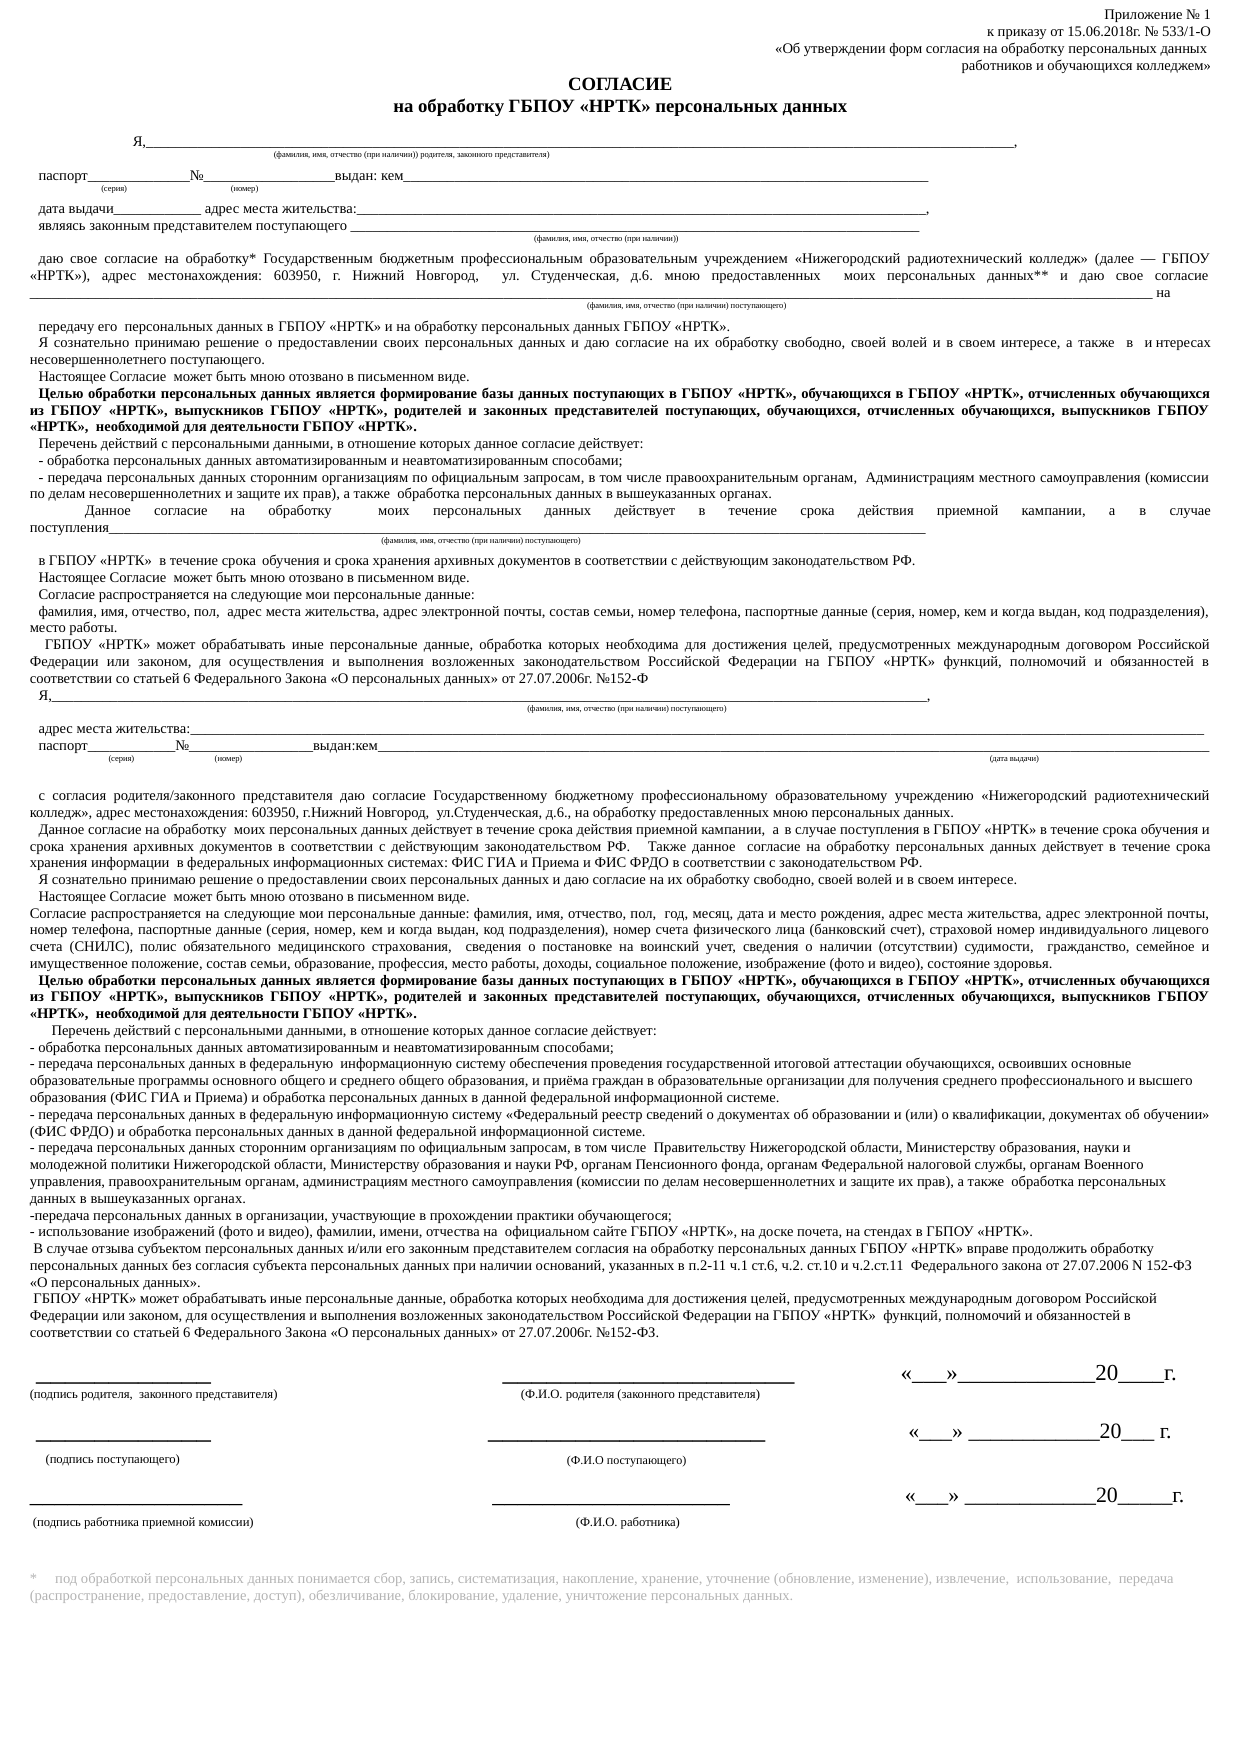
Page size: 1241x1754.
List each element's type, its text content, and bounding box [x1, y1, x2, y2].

text ____________ ____________________ «___»____________20____г. [29, 1353, 1211, 1386]
text Целью обработки персональных данных является формирование базы данных поступающих в ГБПОУ «НРТК», обучающихся в ГБПОУ «НРТК», отчисленных обучающихся из ГБПОУ «НРТК», выпускников ГБПОУ «НРТК», родителей и законных представителей поступающих, обучающихся, отчисленных обучающихся, выпускников ГБПОУ «НРТК», необходимой для деятельности ГБПОУ «НРТК». [29, 384, 1211, 435]
text фамилия, имя, отчество, пол, адрес места жительства, адрес электронной почты, состав семьи, номер телефона, паспортные данные (серия, номер, кем и когда выдан, код подразделения), место работы. [29, 602, 1211, 636]
text передачу его персональных данных в ГБПОУ «НРТК» и на обработку персональных данных ГБПОУ «НРТК». [29, 317, 1211, 334]
text паспорт______________№__________________выдан: кем________________________________________________________________________ [29, 166, 1211, 183]
text дата выдачи____________ адрес места жительства:______________________________________________________________________________, [29, 200, 1211, 217]
text работников и обучающихся колледжем» [29, 56, 1211, 73]
text (подпись поступающего) (Ф.И.О поступающего) [29, 1445, 1211, 1479]
text адрес места жительства:___________________________________________________________________________________________________________________________________________ [29, 720, 1211, 737]
text ____________ ___________________ «___» ____________20___ г. [29, 1412, 1211, 1445]
text В случае отзыва субъектом персональных данных и/или его законным представителем согласия на обработку персональных данных ГБПОУ «НРТК» вправе продолжить обработку персональных данных без согласия субъекта персональных данных при наличии оснований, указанных в п.2-11 ч.1 ст.6, ч.2. ст.10 и ч.2.ст.11 Федерального закона от 27.07.2006 N 152-ФЗ «О персональных данных». [29, 1240, 1211, 1290]
text - обработка персональных данных автоматизированным и неавтоматизированным способами; [29, 452, 1211, 468]
text - передача персональных данных в федеральную информационную систему обеспечения проведения государственной итоговой аттестации обучающихся, освоивших основные образовательные программы основного общего и среднего общего образования, и приёма граждан в образовательные организации для получения среднего профессионального и высшего образования (ФИС ГИА и Приема) и обработка персональных данных в данной федеральной информационной системе. [29, 1055, 1211, 1106]
text на обработку ГБПОУ «НРТК» персональных данных [29, 94, 1211, 116]
text Я,_______________________________________________________________________________________________________________________, [29, 133, 1211, 150]
text Перечень действий с персональными данными, в отношение которых данное согласие действует: [29, 1022, 1211, 1038]
text Данное согласие на обработку моих персональных данных действует в течение срока действия приемной кампании, а в случае поступления________________________________________________________________________________________________________________ [29, 502, 1211, 535]
text - обработка персональных данных автоматизированным и неавтоматизированным способами; [29, 1038, 1211, 1055]
text (подпись родителя, законного представителя) (Ф.И.О. родителя (законного представителя) [29, 1386, 1211, 1412]
text - передача персональных данных сторонним организациям по официальным запросам, в том числе правоохранительным органам, Администрациям местного самоуправления (комиссии по делам несовершеннолетних и защите их прав), а также обработка персональных данных в вышеуказанных органах. [29, 468, 1211, 502]
text - использование изображений (фото и видео), фамилии, имени, отчества на официальном сайте ГБПОУ «НРТК», на доске почета, на стендах в ГБПОУ «НРТК». [29, 1223, 1211, 1240]
text являясь законным представителем поступающего ______________________________________________________________________________ [29, 217, 1211, 233]
text (фамилия, имя, отчество (при наличии)) [29, 233, 1211, 250]
text Настоящее Согласие может быть мною отозвано в письменном виде. [29, 569, 1211, 586]
text - передача персональных данных сторонним организациям по официальным запросам, в том числе Правительству Нижегородской области, Министерству образования, науки и молодежной политики Нижегородской области, Министерству образования и науки РФ, органам Пенсионного фонда, органам Федеральной налоговой службы, органам Военного управления, правоохранительным органам, администрациям местного самоуправления (комиссии по делам несовершеннолетних и защите их прав), а также обработка персональных данных в вышеуказанных органах. [29, 1139, 1211, 1206]
text Приложение № 1 [29, 6, 1211, 23]
text Настоящее Согласие может быть мною отозвано в письменном виде. Согласие распространяется на следующие мои персональные данные: фамилия, имя, отчество, пол, год, месяц, дата и место рождения, адрес места жительства, адрес электронной почты, номер телефона, паспортные данные (серия, номер, кем и когда выдан, код подразделения), номер счета физического лица (банковский счет), страховой номер индивидуального лицевого счета (СНИЛС), полис обязательного медицинского страхования, сведения о постановке на воинский учет, сведения о наличии (отсутствии) судимости, гражданство, семейное и имущественное положение, состав семьи, образование, профессия, место работы, доходы, социальное положение, изображение (фото и видео), состояние здоровья. [29, 888, 1211, 971]
text Данное согласие на обработку моих персональных данных действует в течение срока действия приемной кампании, а в случае поступления в ГБПОУ «НРТК» в течение срока обучения и срока хранения архивных документов в соответствии с действующим законодательством РФ. Также данное согласие на обработку персональных данных действует в течение срока хранения информации в федеральных информационных системах: ФИС ГИА и Приема и ФИС ФРДО в соответствии с законодательством РФ. [29, 821, 1211, 871]
text Целью обработки персональных данных является формирование базы данных поступающих в ГБПОУ «НРТК», обучающихся в ГБПОУ «НРТК», отчисленных обучающихся из ГБПОУ «НРТК», выпускников ГБПОУ «НРТК», родителей и законных представителей поступающих, обучающихся, отчисленных обучающихся, выпускников ГБПОУ «НРТК», необходимой для деятельности ГБПОУ «НРТК». [29, 971, 1211, 1022]
text «Об утверждении форм согласия на обработку персональных данных [29, 39, 1211, 56]
text Я сознательно принимаю решение о предоставлении своих персональных данных и даю согласие на их обработку свободно, своей волей и в своем интересе. [29, 871, 1211, 888]
text ГБПОУ «НРТК» может обрабатывать иные персональные данные, обработка которых необходима для достижения целей, предусмотренных международным договором Российской Федерации или законом, для осуществления и выполнения возложенных законодательством Российской Федерации на ГБПОУ «НРТК» функций, полномочий и обязанностей в соответствии со статьей 6 Федерального Закона «О персональных данных» от 27.07.2006г. №152-ФЗ. [29, 1290, 1211, 1340]
text СОГЛАСИЕ [29, 73, 1211, 94]
text (серия) (номер) [29, 183, 1211, 200]
text _________________ ___________________ «___» ____________20_____г. [29, 1479, 1211, 1507]
text -передача персональных данных в организации, участвующие в прохождении практики обучающегося; [29, 1206, 1211, 1223]
text (фамилия, имя, отчество (при наличии)) родителя, законного представителя) [29, 150, 1211, 166]
text Я,________________________________________________________________________________________________________________________, [29, 686, 1211, 703]
text к приказу от 15.06.2018г. № 533/1-О [29, 23, 1211, 39]
text ГБПОУ «НРТК» может обрабатывать иные персональные данные, обработка которых необходима для достижения целей, предусмотренных международным договором Российской Федерации или законом, для осуществления и выполнения возложенных законодательством Российской Федерации на ГБПОУ «НРТК» функций, полномочий и обязанностей в соответствии со статьей 6 Федерального Закона «О персональных данных» от 27.07.2006г. №152-Ф [29, 636, 1211, 686]
text - передача персональных данных в федеральную информационную систему «Федеральный реестр сведений о документах об образовании и (или) о квалификации, документах об обучении» (ФИС ФРДО) и обработка персональных данных в данной федеральной информационной системе. [29, 1106, 1211, 1139]
text даю свое согласие на обработку* Государственным бюджетным профессиональным образовательным учреждением «Нижегородский радиотехнический колледж» (далее — ГБПОУ «НРТК»), адрес местонахождения: 603950, г. Нижний Новгород, ул. Студенческая, д.6. мною предоставленных моих персональных данных** и даю свое согласие __________________________________________________________________________________________________________________________________________________________ на [29, 250, 1211, 301]
text Согласие распространяется на следующие мои персональные данные: [29, 586, 1211, 602]
text (фамилия, имя, отчество (при наличии) поступающего) [29, 535, 1211, 552]
text (фамилия, имя, отчество (при наличии) поступающего) [29, 703, 1211, 720]
text с согласия родителя/законного представителя даю согласие Государственному бюджетному профессиональному образовательному учреждению «Нижегородский радиотехнический колледж», адрес местонахождения: 603950, г.Нижний Новгород, ул.Студенческая, д.6., на обработку предоставленных мною персональных данных. [29, 787, 1211, 821]
text в ГБПОУ «НРТК» в течение срока обучения и срока хранения архивных документов в соответствии с действующим законодательством РФ. [29, 552, 1211, 569]
text (подпись работника приемной комиссии) (Ф.И.О. работника) [29, 1507, 1211, 1541]
text (серия) (номер) (дата выдачи) [29, 753, 1211, 770]
text паспорт____________№_________________выдан:кем__________________________________________________________________________________________________________________ [29, 737, 1211, 753]
text Перечень действий с персональными данными, в отношение которых данное согласие действует: [29, 435, 1211, 452]
text Настоящее Согласие может быть мною отозвано в письменном виде. [29, 368, 1211, 384]
text * под обработкой персональных данных понимается сбор, запись, систематизация, накопление, хранение, уточнение (обновление, изменение), извлечение, использование, передача (распространение, предоставление, доступ), обезличивание, блокирование, удаление, уничтожение персональных данных. [29, 1570, 1211, 1603]
text Я сознательно принимаю решение о предоставлении своих персональных данных и даю согласие на их обработку свободно, своей волей и в своем интересе, а также в интересах несовершеннолетнего поступающего. [29, 334, 1211, 368]
text (фамилия, имя, отчество (при наличии) поступающего) [29, 301, 1211, 317]
